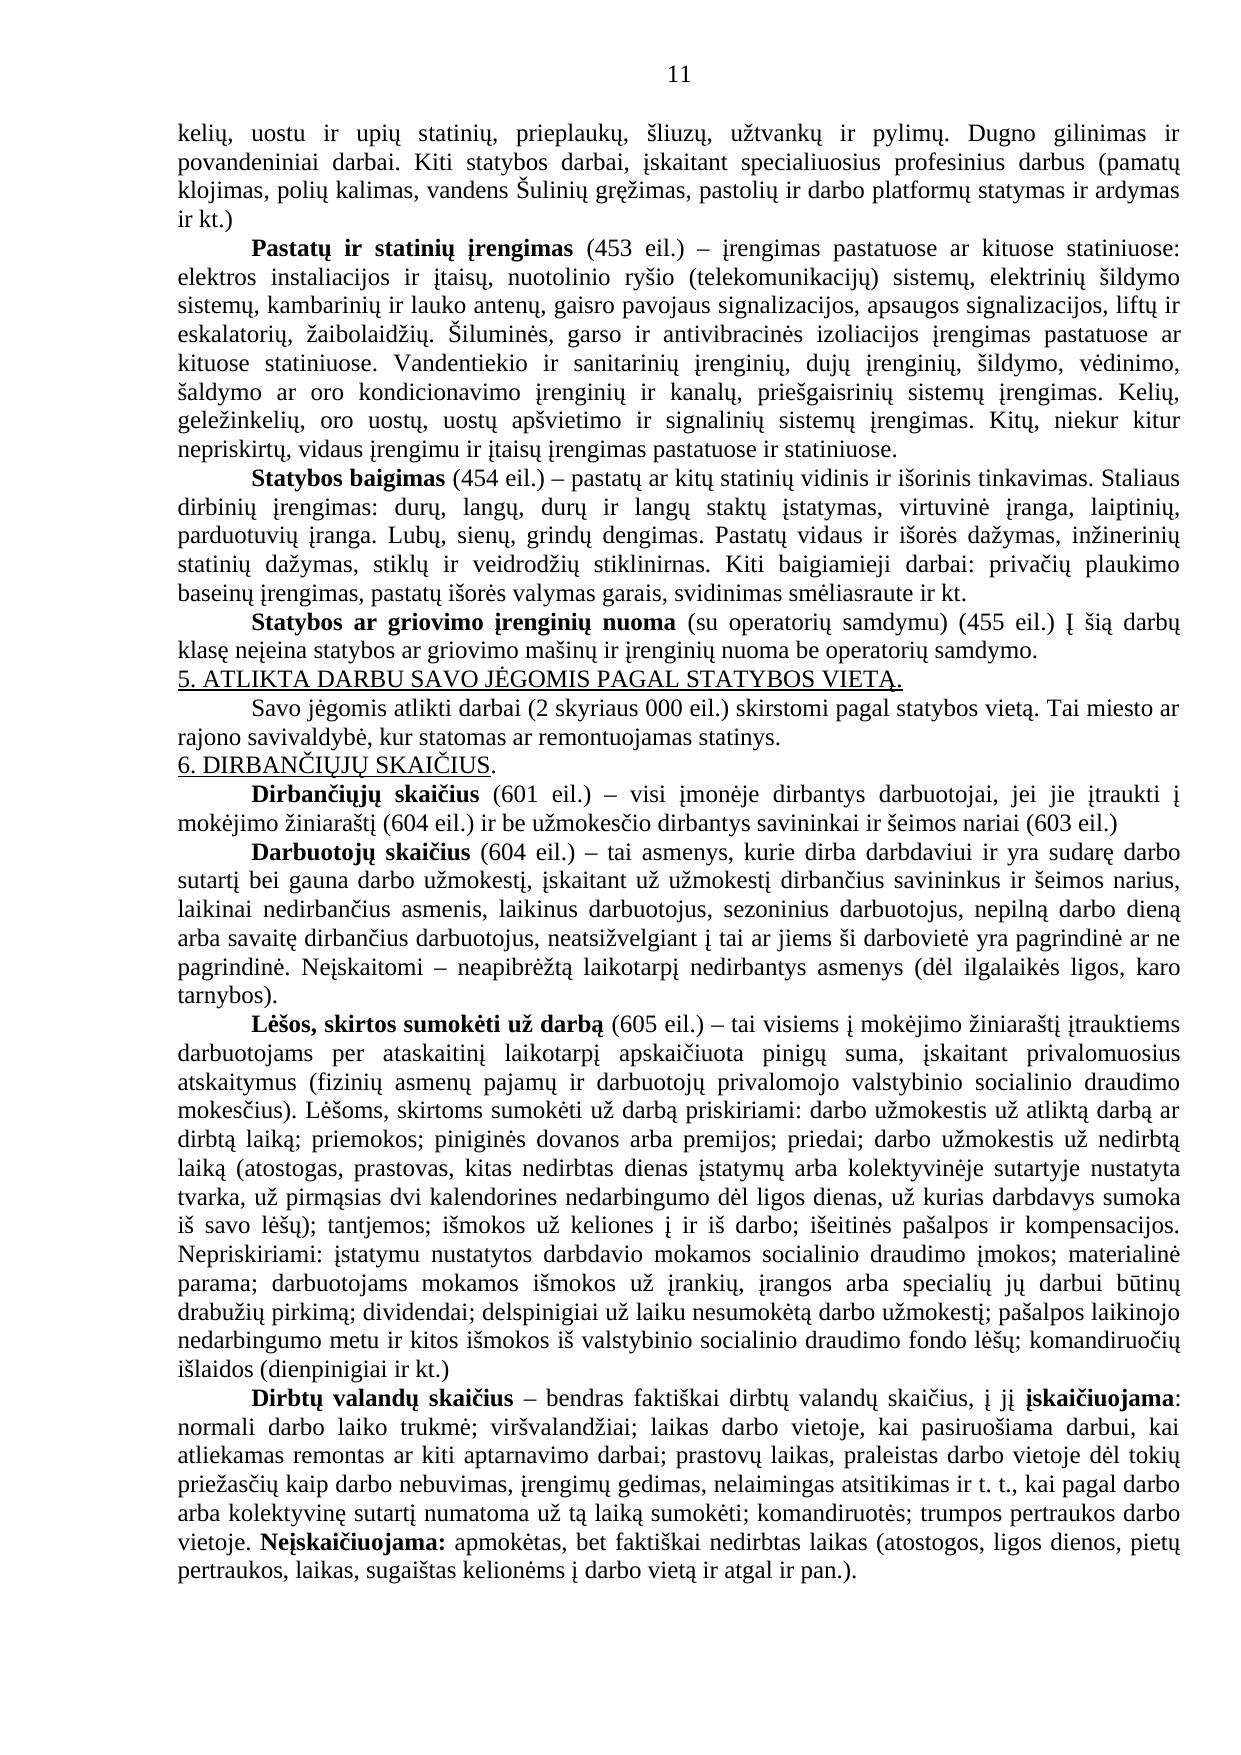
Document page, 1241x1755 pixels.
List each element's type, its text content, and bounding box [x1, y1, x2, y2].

text Darbuotojų skaičius (604 eil.) – tai asmenys, kurie dirba darbdaviui ir yra sudarę darbo sutartį bei gauna darbo užmokestį, įskaitant už užmokestį dirbančius savininkus ir šeimos narius, laikinai nedirbančius asmenis, laikinus darbuotojus, sezoninius darbuotojus, nepilną darbo dieną arba savaitę dirbančius darbuotojus, neatsižvelgiant į tai ar jiems ši darbovietė yra pagrindinė ar ne pagrindinė. Neįskaitomi – neapibrėžtą laikotarpį nedirbantys asmenys (dėl ilgalaikės ligos, karo tarnybos). [177, 837, 1181, 1009]
text kelių, uostu ir upių statinių, prieplaukų, šliuzų, užtvankų ir pylimų. Dugno gilinimas ir povandeniniai darbai. Kiti statybos darbai, įskaitant specialiuosius profesinius darbus (pamatų klojimas, polių kalimas, vandens Šulinių gręžimas, pastolių ir darbo platformų statymas ir ardymas ir kt.) [177, 118, 1181, 233]
text Pastatų ir statinių įrengimas (453 eil.) – įrengimas pastatuose ar kituose statiniuose: elektros instaliacijos ir įtaisų, nuotolinio ryšio (telekomunikacijų) sistemų, elektrinių šildymo sistemų, kambarinių ir lauko antenų, gaisro pavojaus signalizacijos, apsaugos signalizacijos, liftų ir eskalatorių, žaibolaidžių. Šiluminės, garso ir antivibracinės izoliacijos įrengimas pastatuose ar kituose statiniuose. Vandentiekio ir sanitarinių įrenginių, dujų įrenginių, šildymo, vėdinimo, šaldymo ar oro kondicionavimo įrenginių ir kanalų, priešgaisrinių sistemų įrengimas. Kelių, geležinkelių, oro uostų, uostų apšvietimo ir signalinių sistemų įrengimas. Kitų, niekur kitur nepriskirtų, vidaus įrengimu ir įtaisų įrengimas pastatuose ir statiniuose. [177, 233, 1181, 463]
text Statybos ar griovimo įrenginių nuoma (su operatorių samdymu) (455 eil.) Į šią darbų klasę neįeina statybos ar griovimo mašinų ir įrenginių nuoma be operatorių samdymo. [177, 607, 1181, 664]
text 6. DIRBANČIŲJŲ SKAIČIUS. [177, 751, 1181, 779]
text Savo jėgomis atlikti darbai (2 skyriaus 000 eil.) skirstomi pagal statybos vietą. Tai miesto ar rajono savivaldybė, kur statomas ar remontuojamas statinys. [177, 693, 1181, 751]
text Lėšos, skirtos sumokėti už darbą (605 eil.) – tai visiems į mokėjimo žiniaraštį įtrauktiems darbuotojams per ataskaitinį laikotarpį apskaičiuota pinigų suma, įskaitant privalomuosius atskaitymus (fizinių asmenų pajamų ir darbuotojų privalomojo valstybinio socialinio draudimo mokesčius). Lėšoms, skirtoms sumokėti už darbą priskiriami: darbo užmokestis už atliktą darbą ar dirbtą laiką; priemokos; piniginės dovanos arba premijos; priedai; darbo užmokestis už nedirbtą laiką (atostogas, prastovas, kitas nedirbtas dienas įstatymų arba kolektyvinėje sutartyje nustatyta tvarka, už pirmąsias dvi kalendorines nedarbingumo dėl ligos dienas, už kurias darbdavys sumoka iš savo lėšų); tantjemos; išmokos už keliones į ir iš darbo; išeitinės pašalpos ir kompensacijos. Nepriskiriami: įstatymu nustatytos darbdavio mokamos socialinio draudimo įmokos; materialinė parama; darbuotojams mokamos išmokos už įrankių, įrangos arba specialių jų darbui būtinų drabužių pirkimą; dividendai; delspinigiai už laiku nesumokėtą darbo užmokestį; pašalpos laikinojo nedarbingumo metu ir kitos išmokos iš valstybinio socialinio draudimo fondo lėšų; komandiruočių išlaidos (dienpinigiai ir kt.) [177, 1009, 1181, 1383]
text Dirbtų valandų skaičius – bendras faktiškai dirbtų valandų skaičius, į jį įskaičiuojama: normali darbo laiko trukmė; viršvalandžiai; laikas darbo vietoje, kai pasiruošiama darbui, kai atliekamas remontas ar kiti aptarnavimo darbai; prastovų laikas, praleistas darbo vietoje dėl tokių priežasčių kaip darbo nebuvimas, įrengimų gedimas, nelaimingas atsitikimas ir t. t., kai pagal darbo arba kolektyvinę sutartį numatoma už tą laiką sumokėti; komandiruotės; trumpos pertraukos darbo vietoje. Neįskaičiuojama: apmokėtas, bet faktiškai nedirbtas laikas (atostogos, ligos dienos, pietų pertraukos, laikas, sugaištas kelionėms į darbo vietą ir atgal ir pan.). [177, 1383, 1181, 1584]
text Dirbančiųjų skaičius (601 eil.) – visi įmonėje dirbantys darbuotojai, jei jie įtraukti į mokėjimo žiniaraštį (604 eil.) ir be užmokesčio dirbantys savininkai ir šeimos nariai (603 eil.) [177, 779, 1181, 837]
text Statybos baigimas (454 eil.) – pastatų ar kitų statinių vidinis ir išorinis tinkavimas. Staliaus dirbinių įrengimas: durų, langų, durų ir langų staktų įstatymas, virtuvinė įranga, laiptinių, parduotuvių įranga. Lubų, sienų, grindų dengimas. Pastatų vidaus ir išorės dažymas, inžinerinių statinių dažymas, stiklų ir veidrodžių stiklinirnas. Kiti baigiamieji darbai: privačių plaukimo baseinų įrengimas, pastatų išorės valymas garais, svidinimas smėliasraute ir kt. [177, 463, 1181, 607]
text 5. ATLIKTA DARBU SAVO JĖGOMIS PAGAL STATYBOS VIETĄ. [177, 664, 1181, 693]
